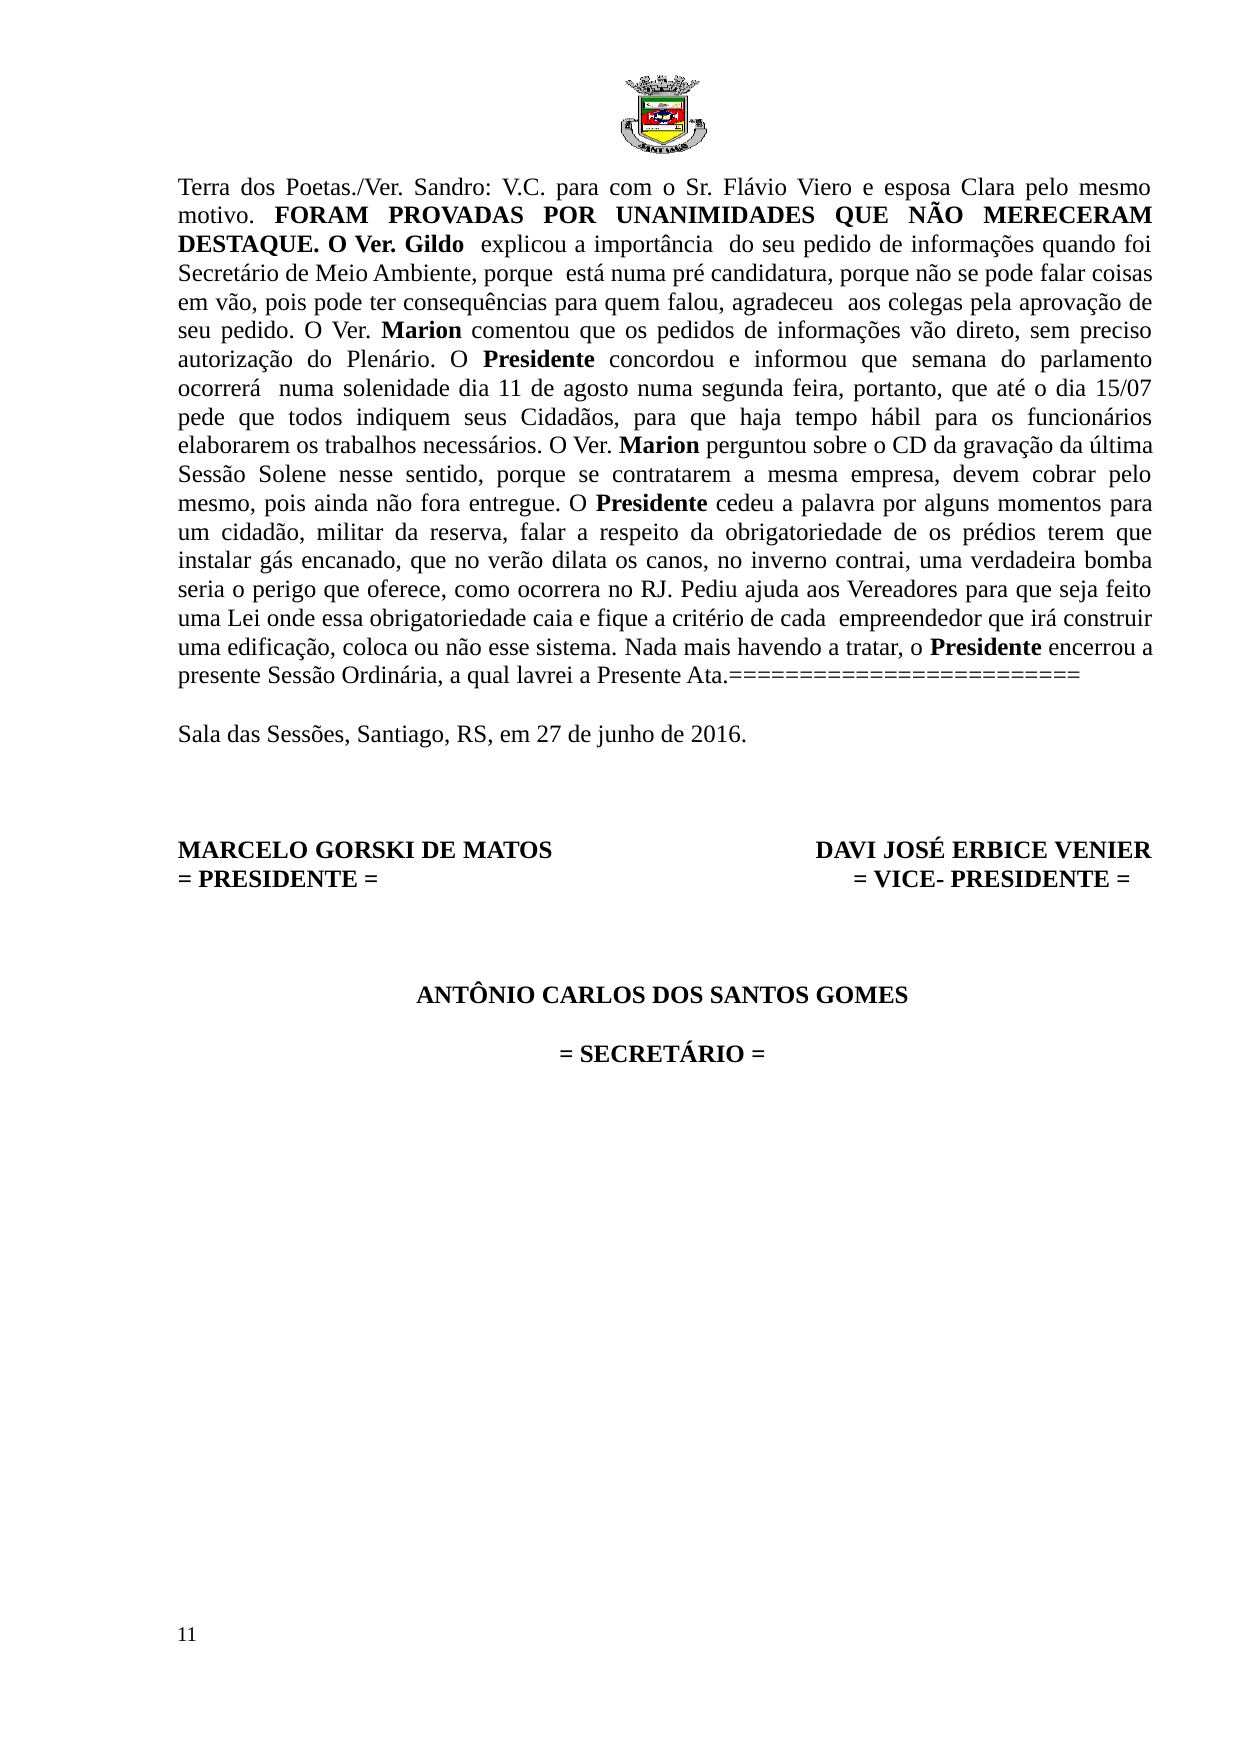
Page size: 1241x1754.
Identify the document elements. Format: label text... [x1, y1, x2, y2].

text Sala das Sessões, Santiago, RS, em 27 de junho de 2016. [178, 719, 1153, 748]
list Terra dos Poetas./Ver. Sandro: V.C. para com o Sr. Flávio Viero e esposa Clara pelo mesmo motivo. FORAM PROVADAS POR UNANIMIDADES QUE NÃO MERECERAM DESTAQUE. O Ver. Gildo explicou a importância do seu pedido de informações quando foi Secretário de Meio Ambiente, porque está numa pré candidatura, porque não se pode falar coisas em vão, pois pode ter consequências para quem falou, agradeceu aos colegas pela aprovação de seu pedido. O Ver. Marion comentou que os pedidos de informações vão direto, sem preciso autorização do Plenário. O Presidente concordou e informou que semana do parlamento ocorrerá numa solenidade dia 11 de agosto numa segunda feira, portanto, que até o dia 15/07 pede que todos indiquem seus Cidadãos, para que haja tempo hábil para os funcionários elaborarem os trabalhos necessários. O Ver. Marion perguntou sobre o CD da gravação da última Sessão Solene nesse sentido, porque se contratarem a mesma empresa, devem cobrar pelo mesmo, pois ainda não fora entregue. O Presidente cedeu a palavra por alguns momentos para um cidadão, militar da reserva, falar a respeito da obrigatoriedade de os prédios terem que instalar gás encanado, que no verão dilata os canos, no inverno contrai, uma verdadeira bomba seria o perigo que oferece, como ocorrera no RJ. Pediu ajuda aos Vereadores para que seja feito uma Lei onde essa obrigatoriedade caia e fique a critério de cada empreendedor que irá construir uma edificação, coloca ou não esse sistema. Nada mais havendo a tratar, o Presidente encerrou a presente Sessão Ordinária, a qual lavrei a Presente Ata.========================= [178, 172, 1153, 689]
text MARCELO GORSKI DE MATOS DAVI JOSÉ ERBICE VENIER = PRESIDENTE = = VICE- PRESIDENTE = [178, 835, 1153, 893]
text ANTÔNIO CARLOS DOS SANTOS GOMES [178, 981, 1153, 1009]
text = SECRETÁRIO = [178, 1039, 1153, 1067]
